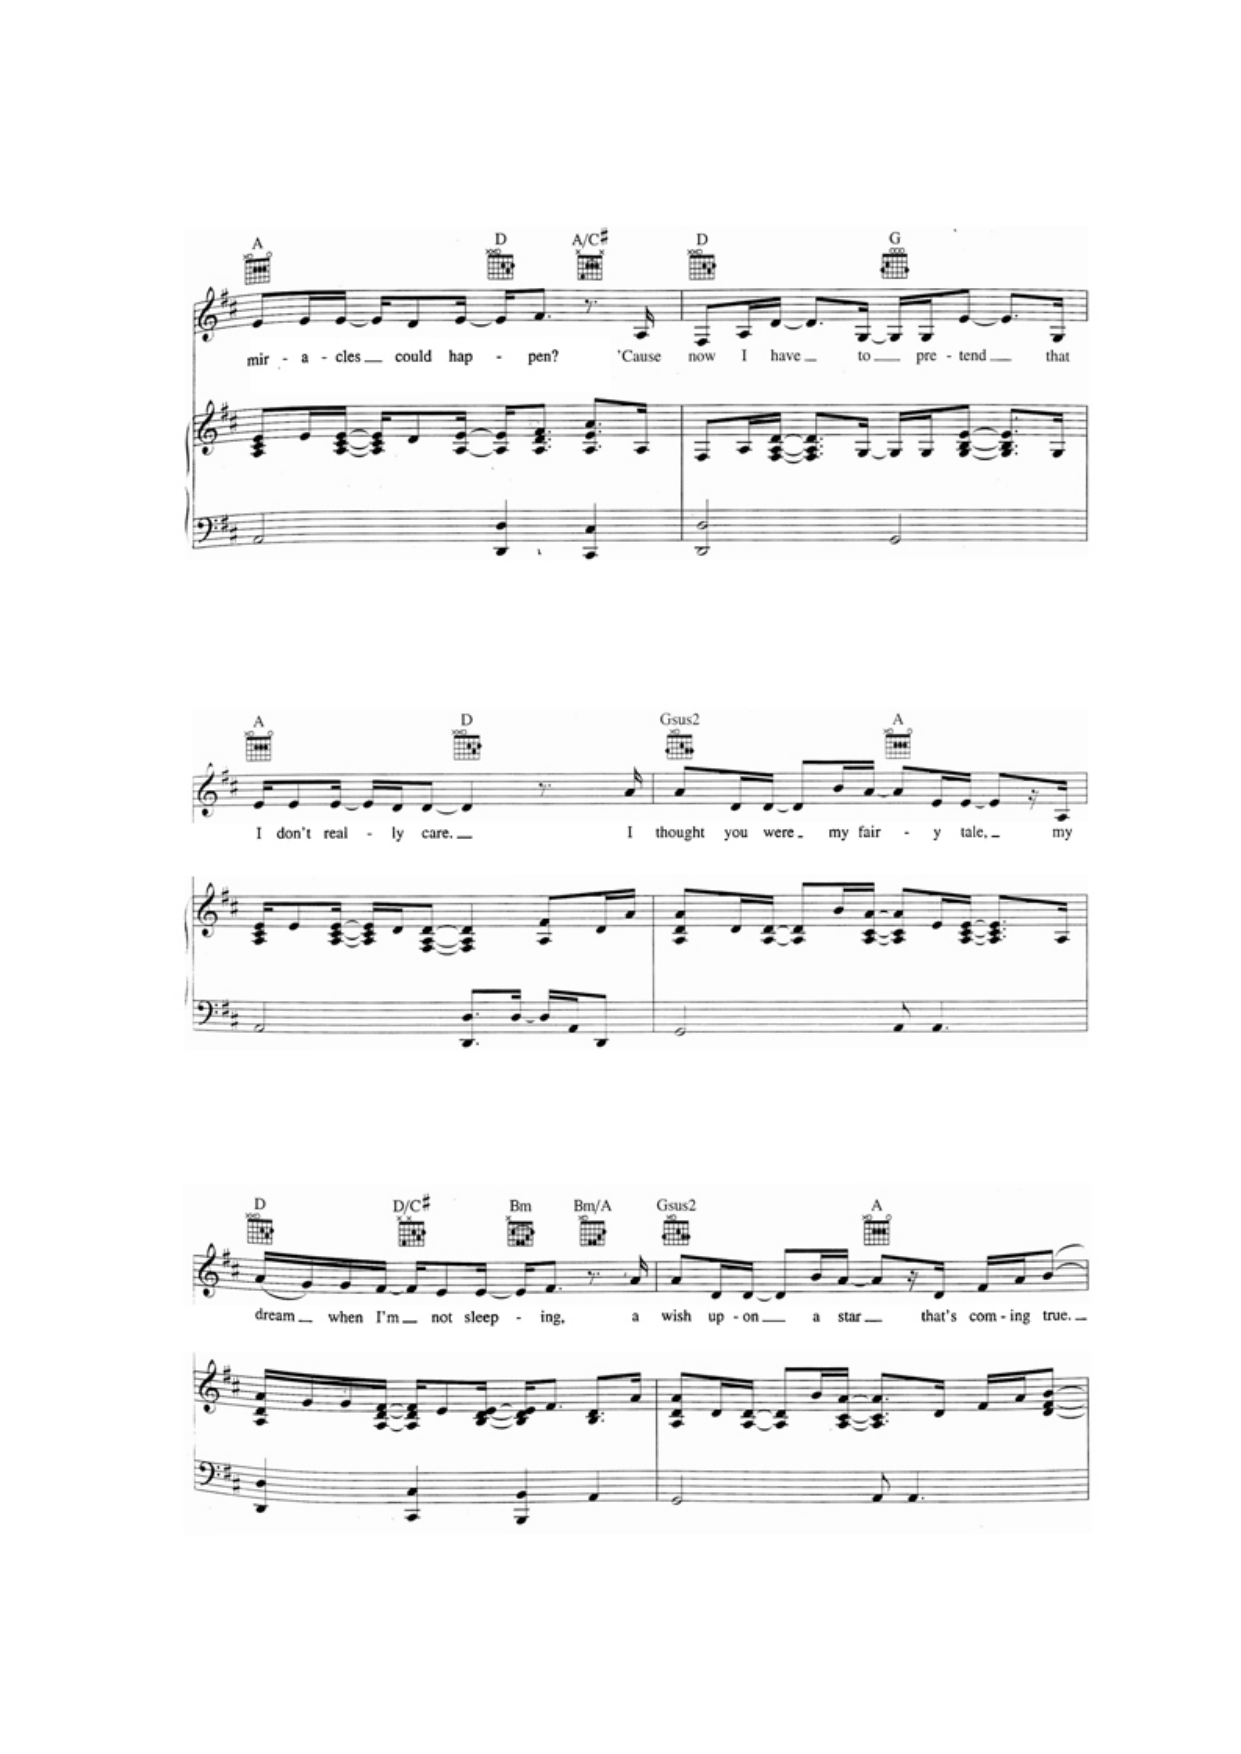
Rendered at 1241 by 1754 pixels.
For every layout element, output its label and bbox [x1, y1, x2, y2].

picture [124, 201, 1116, 1574]
